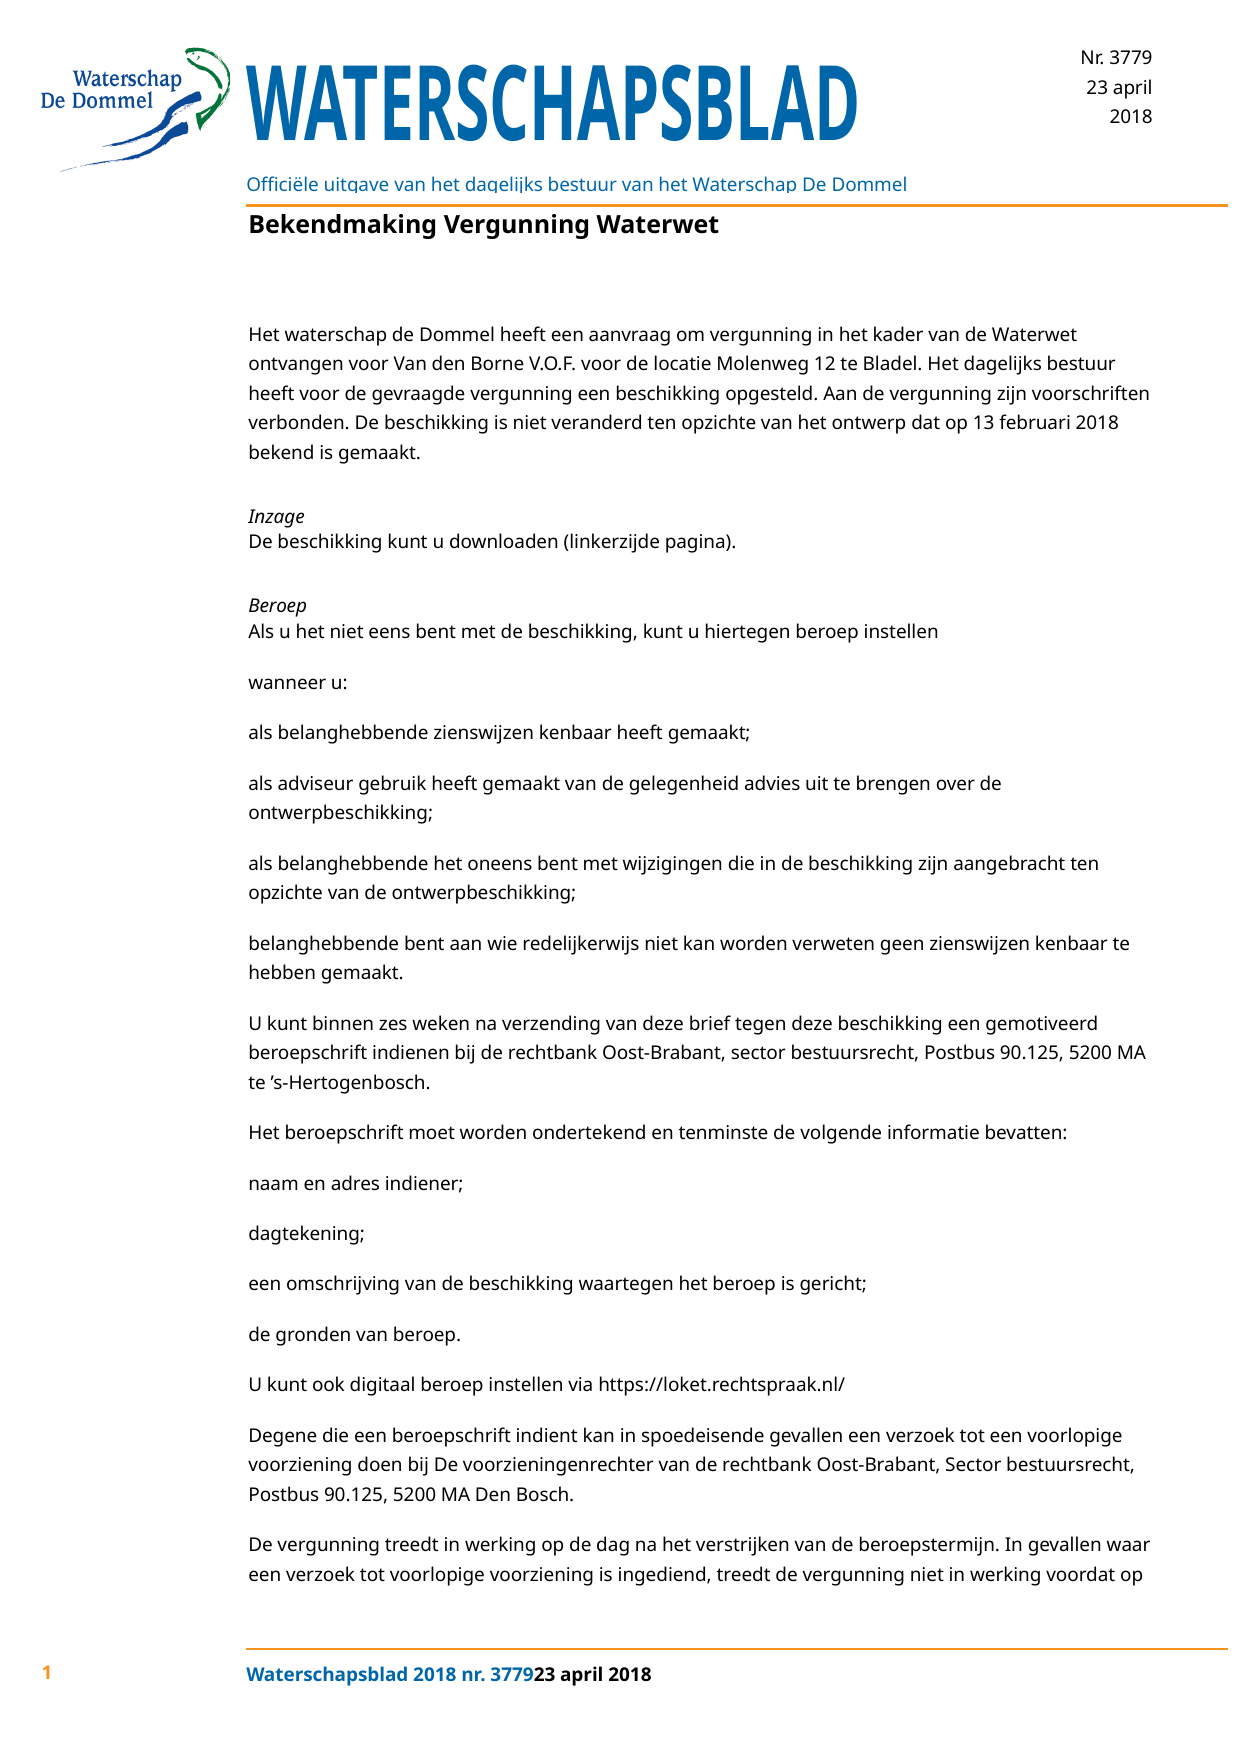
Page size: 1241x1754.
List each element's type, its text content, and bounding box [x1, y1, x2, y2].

text Het beroepschrift moet worden ondertekend en tenminste de volgende informatie bevatten: [248, 1119, 1152, 1145]
text naam en adres indiener; [248, 1170, 1152, 1195]
text als adviseur gebruik heeft gemaakt van de gelegenheid advies uit te brengen over de ontwerpbeschikking; [248, 770, 1152, 825]
text Inzage [248, 503, 1152, 529]
picture [41, 47, 231, 172]
text Het waterschap de Dommel heeft een aanvraag om vergunning in het kader van de Waterwet ontvangen voor Van den Borne V.O.F. voor de locatie Molenweg 12 te Bladel. Het dagelijks bestuur heeft voor de gevraagde vergunning een beschikking opgesteld. Aan de vergunning zijn voorschriften verbonden. De beschikking is niet veranderd ten opzichte van het ontwerp dat op 13 februari 2018 bekend is gemaakt. [248, 321, 1152, 465]
text De beschikking kunt u downloaden (linkerzijde pagina). [248, 529, 1152, 554]
text U kunt ook digitaal beroep instellen via https://loket.rechtspraak.nl/ [248, 1371, 1152, 1397]
text Bekendmaking Vergunning Waterwet [248, 207, 1152, 241]
text dagtekening; [248, 1220, 1152, 1246]
text U kunt binnen zes weken na verzending van deze brief tegen deze beschikking een gemotiveerd beroepschrift indienen bij de rechtbank Oost-Brabant, sector bestuursrecht, Postbus 90.125, 5200 MA te ’s-Hertogenbosch. [248, 1010, 1152, 1094]
text wanneer u: [248, 669, 1152, 694]
text een omschrijving van de beschikking waartegen het beroep is gericht; [248, 1271, 1152, 1296]
text belanghebbende bent aan wie redelijkerwijs niet kan worden verweten geen zienswijzen kenbaar te hebben gemaakt. [248, 930, 1152, 985]
text als belanghebbende zienswijzen kenbaar heeft gemaakt; [248, 719, 1152, 745]
text De vergunning treedt in werking op de dag na het verstrijken van de beroepstermijn. In gevallen waar een verzoek tot voorlopige voorziening is ingediend, treedt de vergunning niet in werking voordat op [248, 1531, 1152, 1587]
text Beroep [248, 593, 1152, 618]
text als belanghebbende het oneens bent met wijzigingen die in de beschikking zijn aangebracht ten opzichte van de ontwerpbeschikking; [248, 850, 1152, 905]
text de gronden van beroep. [248, 1321, 1152, 1347]
text Degene die een beroepschrift indient kan in spoedeisende gevallen een verzoek tot een voorlopige voorziening doen bij De voorzieningenrechter van de rechtbank Oost-Brabant, Sector bestuursrecht, Postbus 90.125, 5200 MA Den Bosch. [248, 1422, 1152, 1507]
text Als u het niet eens bent met de beschikking, kunt u hiertegen beroep instellen [248, 618, 1152, 644]
